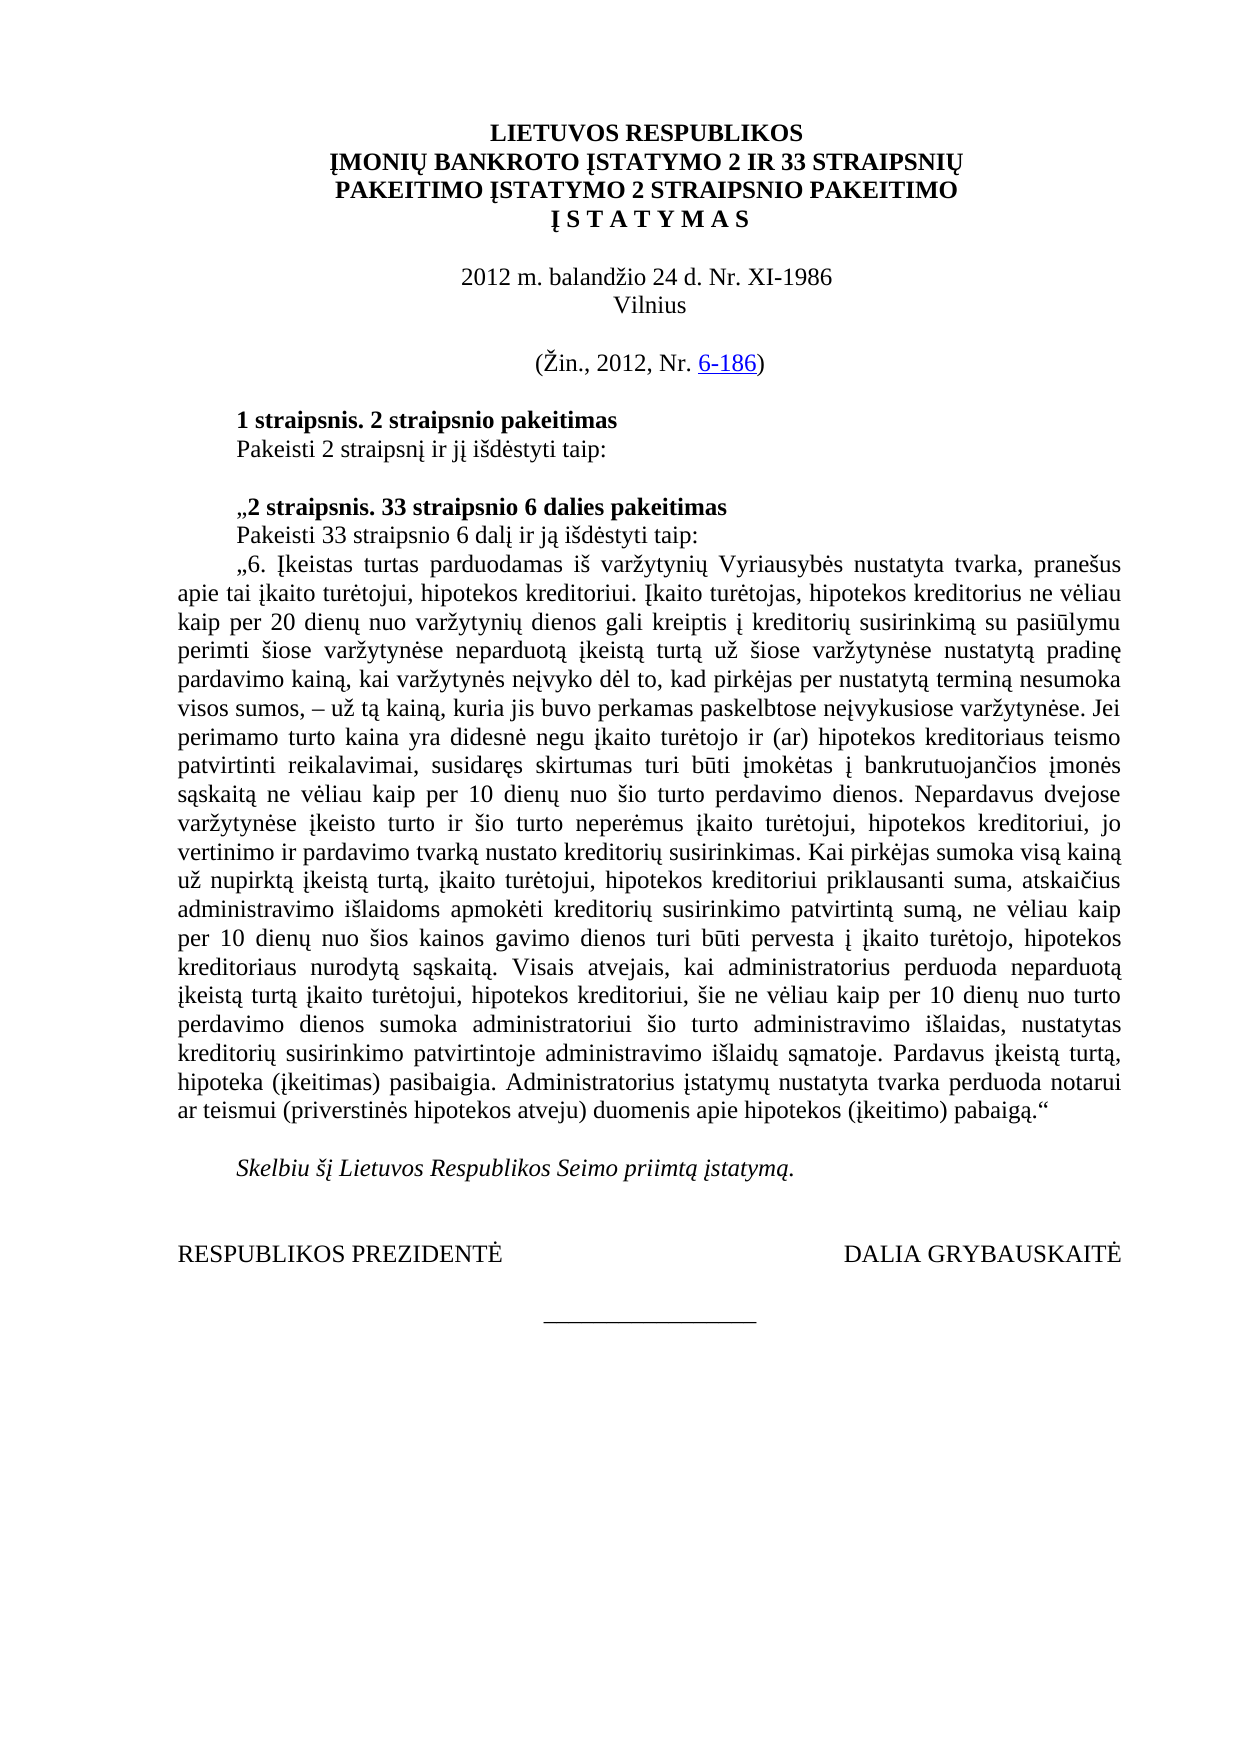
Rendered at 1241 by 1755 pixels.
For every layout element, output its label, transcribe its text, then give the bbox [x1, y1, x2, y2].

text „2 straipsnis. 33 straipsnio 6 dalies pakeitimas [177, 492, 1122, 521]
text Pakeisti 2 straipsnį ir jį išdėstyti taip: [177, 434, 1122, 463]
text 2012 m. balandžio 24 d. Nr. XI-1986 [177, 262, 1122, 291]
text ĮSTATYMAS [177, 204, 1122, 233]
text RESPUBLIKOS PREZIDENTĖ DALIA GRYBAUSKAITĖ [177, 1239, 1122, 1268]
text „6. Įkeistas turtas parduodamas iš varžytynių Vyriausybės nustatyta tvarka, pranešus apie tai įkaito turėtojui, hipotekos kreditoriui. Įkaito turėtojas, hipotekos kreditorius ne vėliau kaip per 20 dienų nuo varžytynių dienos gali kreiptis į kreditorių susirinkimą su pasiūlymu perimti šiose varžytynėse neparduotą įkeistą turtą už šiose varžytynėse nustatytą pradinę pardavimo kainą, kai varžytynės neįvyko dėl to, kad pirkėjas per nustatytą terminą nesumoka visos sumos, – už tą kainą, kuria jis buvo perkamas paskelbtose neįvykusiose varžytynėse. Jei perimamo turto kaina yra didesnė negu įkaito turėtojo ir (ar) hipotekos kreditoriaus teismo patvirtinti reikalavimai, susidaręs skirtumas turi būti įmokėtas į bankrutuojančios įmonės sąskaitą ne vėliau kaip per 10 dienų nuo šio turto perdavimo dienos. Nepardavus dvejose varžytynėse įkeisto turto ir šio turto neperėmus įkaito turėtojui, hipotekos kreditoriui, jo vertinimo ir pardavimo tvarką nustato kreditorių susirinkimas. Kai pirkėjas sumoka visą kainą už nupirktą įkeistą turtą, įkaito turėtojui, hipotekos kreditoriui priklausanti suma, atskaičius administravimo išlaidoms apmokėti kreditorių susirinkimo patvirtintą sumą, ne vėliau kaip per 10 dienų nuo šios kainos gavimo dienos turi būti pervesta į įkaito turėtojo, hipotekos kreditoriaus nurodytą sąskaitą. Visais atvejais, kai administratorius perduoda neparduotą įkeistą turtą įkaito turėtojui, hipotekos kreditoriui, šie ne vėliau kaip per 10 dienų nuo turto perdavimo dienos sumoka administratoriui šio turto administravimo išlaidas, nustatytas kreditorių susirinkimo patvirtintoje administravimo išlaidų sąmatoje. Pardavus įkeistą turtą, hipoteka (įkeitimas) pasibaigia. Administratorius įstatymų nustatyta tvarka perduoda notarui ar teismui (priverstinės hipotekos atveju) duomenis apie hipotekos (įkeitimo) pabaigą.“ [177, 549, 1122, 1124]
text PAKEITIMO ĮSTATYMO 2 STRAIPSNIO PAKEITIMO [177, 176, 1122, 204]
text Pakeisti 33 straipsnio 6 dalį ir ją išdėstyti taip: [177, 521, 1122, 549]
text (Žin., 2012, Nr. 6-186) [177, 348, 1122, 377]
text Vilnius [177, 291, 1122, 319]
text _________________ [177, 1297, 1122, 1326]
text Skelbiu šį Lietuvos Respublikos Seimo priimtą įstatymą. [177, 1153, 1122, 1182]
text ĮMONIŲ BANKROTO ĮSTATYMO 2 IR 33 STRAIPSNIŲ [177, 147, 1122, 176]
text 1 straipsnis. 2 straipsnio pakeitimas [177, 406, 1122, 434]
text LIETUVOS RESPUBLIKOS [177, 118, 1122, 147]
